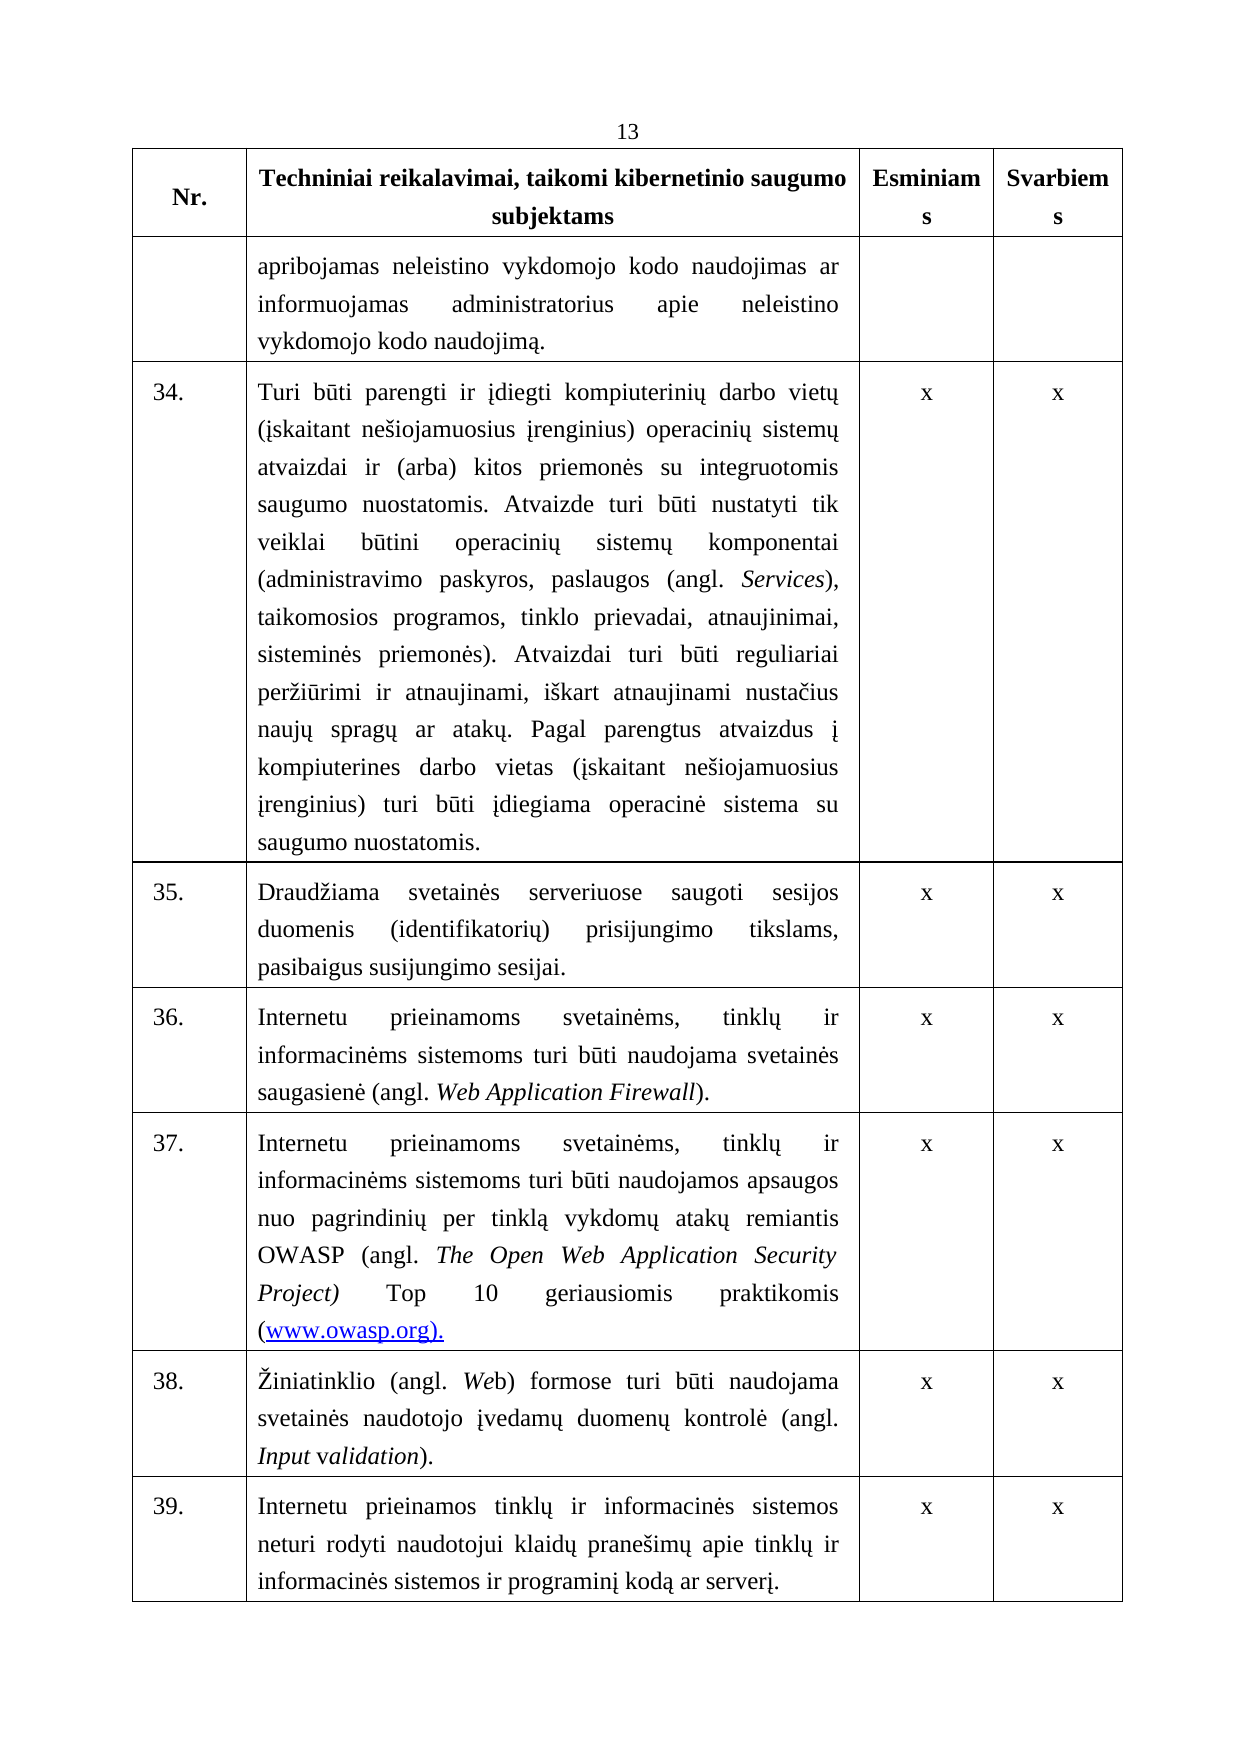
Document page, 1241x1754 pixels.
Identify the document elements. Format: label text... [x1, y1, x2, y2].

table_header Techniniai reikalavimai, taikomi kibernetinio saugumo subjektams [247, 149, 859, 236]
table_cell x [860, 1351, 993, 1476]
table_header Esminiams [860, 149, 993, 236]
table_cell Internetu prieinamos tinklų ir informacinės sistemos neturi rodyti naudotojui klaidų pranešimų apie tinklų ir informacinės sistemos ir programinį kodą ar serverį. [247, 1477, 859, 1601]
table_cell 34. [133, 362, 246, 861]
table_cell 36. [133, 988, 246, 1112]
table_cell 35. [133, 863, 246, 987]
table_cell [133, 237, 246, 361]
table_cell x [860, 1113, 993, 1350]
table_cell x [994, 1113, 1122, 1350]
table_cell x [994, 863, 1122, 987]
table_cell 39. [133, 1477, 246, 1601]
table_cell 38. [133, 1351, 246, 1476]
table_cell Internetu prieinamoms svetainėms, tinklų ir informacinėms sistemoms turi būti naudojamos apsaugos nuo pagrindinių per tinklą vykdomų atakų remiantis OWASP (angl. The Open Web Application Security Project) Top 10 geriausiomis praktikomis (www.owasp.org). [247, 1113, 859, 1350]
table_cell Draudžiama svetainės serveriuose saugoti sesijos duomenis (identifikatorių) prisijungimo tikslams, pasibaigus susijungimo sesijai. [247, 863, 859, 987]
table_cell x [860, 362, 993, 861]
table_cell [860, 237, 993, 361]
table_cell x [860, 863, 993, 987]
table_cell Žiniatinklio (angl. Web) formose turi būti naudojama svetainės naudotojo įvedamų duomenų kontrolė (angl. Input validation). [247, 1351, 859, 1476]
table_cell apribojamas neleistino vykdomojo kodo naudojimas ar informuojamas administratorius apie neleistino vykdomojo kodo naudojimą. [247, 237, 859, 361]
table_cell x [860, 1477, 993, 1601]
table_cell x [994, 1351, 1122, 1476]
table_cell Turi būti parengti ir įdiegti kompiuterinių darbo vietų (įskaitant nešiojamuosius įrenginius) operacinių sistemų atvaizdai ir (arba) kitos priemonės su integruotomis saugumo nuostatomis. Atvaizde turi būti nustatyti tik veiklai būtini operacinių sistemų komponentai (administravimo paskyros, paslaugos (angl. Services), taikomosios programos, tinklo prievadai, atnaujinimai, sisteminės priemonės). Atvaizdai turi būti reguliariai peržiūrimi ir atnaujinami, iškart atnaujinami nustačius naujų spragų ar atakų. Pagal parengtus atvaizdus į kompiuterines darbo vietas (įskaitant nešiojamuosius įrenginius) turi būti įdiegiama operacinė sistema su saugumo nuostatomis. [247, 362, 859, 861]
table_cell [994, 237, 1122, 361]
table_cell x [994, 1477, 1122, 1601]
table_cell x [994, 362, 1122, 861]
table_header Nr. [133, 149, 246, 236]
table_cell Internetu prieinamoms svetainėms, tinklų ir informacinėms sistemoms turi būti naudojama svetainės saugasienė (angl. Web Application Firewall). [247, 988, 859, 1112]
table_cell x [860, 988, 993, 1112]
table_cell 37. [133, 1113, 246, 1350]
table_header Svarbiems [994, 149, 1122, 236]
table_cell x [994, 988, 1122, 1112]
